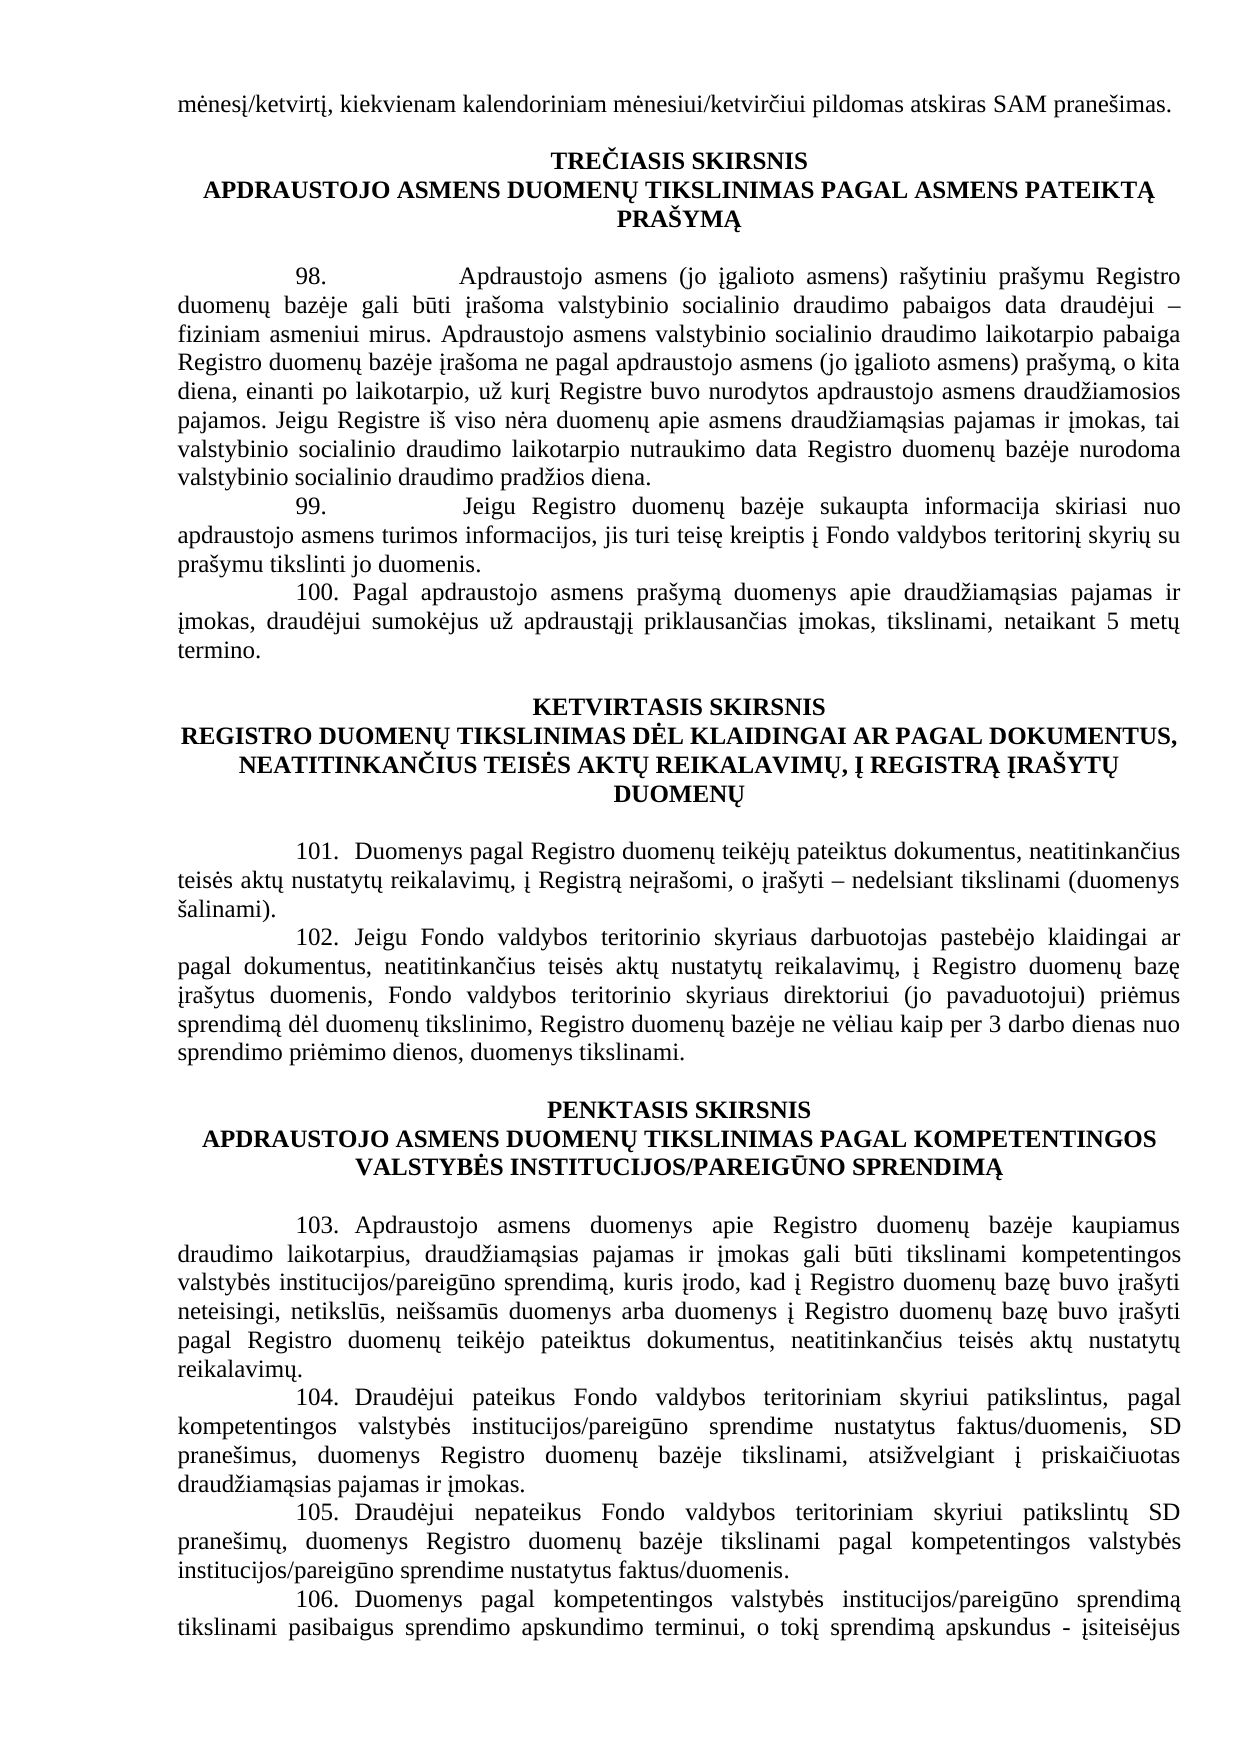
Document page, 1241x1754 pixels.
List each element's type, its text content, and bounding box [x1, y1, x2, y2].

text 100. Pagal apdraustojo asmens prašymą duomenys apie draudžiamąsias pajamas ir įmokas, draudėjui sumokėjus už apdraustąjį priklausančias įmokas, tikslinami, netaikant 5 metų termino. [177, 577, 1181, 664]
text mėnesį/ketvirtį, kiekvienam kalendoriniam mėnesiui/ketvirčiui pildomas atskiras SAM pranešimas. [177, 89, 1181, 117]
text 106. Duomenys pagal kompetentingos valstybės institucijos/pareigūno sprendimą tikslinami pasibaigus sprendimo apskundimo terminui, o tokį sprendimą apskundus - įsiteisėjus [177, 1584, 1181, 1641]
text TREČIASIS SKIRSNIS [177, 146, 1181, 175]
text 103. Apdraustojo asmens duomenys apie Registro duomenų bazėje kaupiamus draudimo laikotarpius, draudžiamąsias pajamas ir įmokas gali būti tikslinami kompetentingos valstybės institucijos/pareigūno sprendimą, kuris įrodo, kad į Registro duomenų bazę buvo įrašyti neteisingi, netikslūs, neišsamūs duomenys arba duomenys į Registro duomenų bazę buvo įrašyti pagal Registro duomenų teikėjo pateiktus dokumentus, neatitinkančius teisės aktų nustatytų reikalavimų. [177, 1210, 1181, 1382]
text 102. Jeigu Fondo valdybos teritorinio skyriaus darbuotojas pastebėjo klaidingai ar pagal dokumentus, neatitinkančius teisės aktų nustatytų reikalavimų, į Registro duomenų bazę įrašytus duomenis, Fondo valdybos teritorinio skyriaus direktoriui (jo pavaduotojui) priėmus sprendimą dėl duomenų tikslinimo, Registro duomenų bazėje ne vėliau kaip per 3 darbo dienas nuo sprendimo priėmimo dienos, duomenys tikslinami. [177, 922, 1181, 1066]
text Apdraustojo asmens duomenų tikslinimas pagal asmens pateiktą prašymą [177, 175, 1181, 232]
text 105. Draudėjui nepateikus Fondo valdybos teritoriniam skyriui patikslintų SD pranešimų, duomenys Registro duomenų bazėje tikslinami pagal kompetentingos valstybės institucijos/pareigūno sprendime nustatytus faktus/duomenis. [177, 1497, 1181, 1584]
text 101. Duomenys pagal Registro duomenų teikėjų pateiktus dokumentus, neatitinkančius teisės aktų nustatytų reikalavimų, į Registrą neįrašomi, o įrašyti – nedelsiant tikslinami (duomenys šalinami). [177, 836, 1181, 922]
text 98. Apdraustojo asmens (jo įgalioto asmens) rašytiniu prašymu Registro duomenų bazėje gali būti įrašoma valstybinio socialinio draudimo pabaigos data draudėjui – fiziniam asmeniui mirus. Apdraustojo asmens valstybinio socialinio draudimo laikotarpio pabaiga Registro duomenų bazėje įrašoma ne pagal apdraustojo asmens (jo įgalioto asmens) prašymą, o kita diena, einanti po laikotarpio, už kurį Registre buvo nurodytos apdraustojo asmens draudžiamosios pajamos. Jeigu Registre iš viso nėra duomenų apie asmens draudžiamąsias pajamas ir įmokas, tai valstybinio socialinio draudimo laikotarpio nutraukimo data Registro duomenų bazėje nurodoma valstybinio socialinio draudimo pradžios diena. [177, 261, 1181, 491]
text Registro duomenų tikslinimas dėl klaidingai ar pagal dokumentus, neatitinkančius teisės aktų reikalavimų, į Registrą įrašytų duomenų [177, 721, 1181, 807]
text KETVIRTASIS SKIRSNIS [177, 692, 1181, 721]
text 104. Draudėjui pateikus Fondo valdybos teritoriniam skyriui patikslintus, pagal kompetentingos valstybės institucijos/pareigūno sprendime nustatytus faktus/duomenis, SD pranešimus, duomenys Registro duomenų bazėje tikslinami, atsižvelgiant į priskaičiuotas draudžiamąsias pajamas ir įmokas. [177, 1382, 1181, 1497]
text Apdraustojo asmens duomenų tikslinimas pagal KOMPETENTINGOS VALSTYBĖS INSTITUCIJOS/PAREIGŪNO SPRENDIMĄ [177, 1124, 1181, 1181]
text 99. Jeigu Registro duomenų bazėje sukaupta informacija skiriasi nuo apdraustojo asmens turimos informacijos, jis turi teisę kreiptis į Fondo valdybos teritorinį skyrių su prašymu tikslinti jo duomenis. [177, 491, 1181, 577]
text PENKTASIS SKIRSNIS [177, 1095, 1181, 1124]
